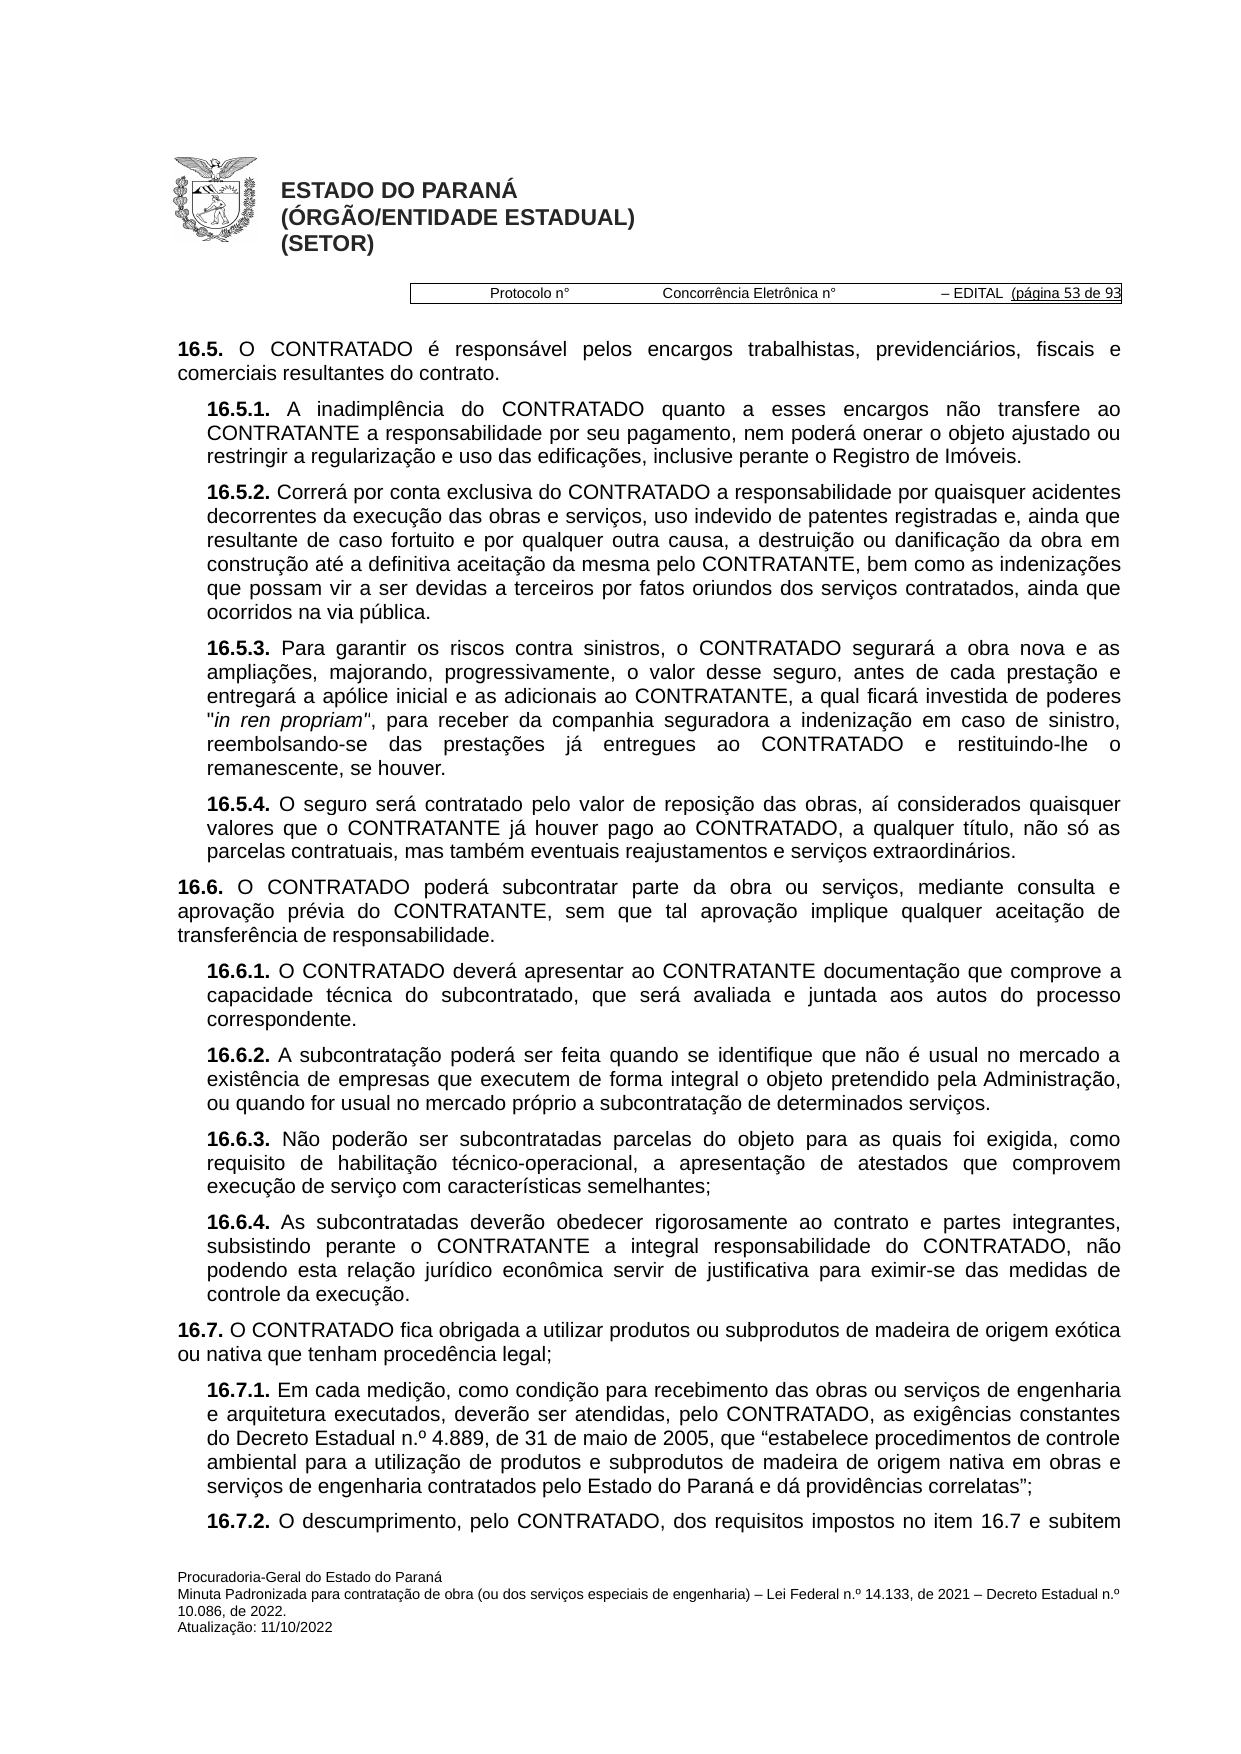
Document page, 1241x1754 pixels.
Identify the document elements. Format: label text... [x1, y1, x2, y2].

text 16.5.3. Para garantir os riscos contra sinistros, o CONTRATADO segurará a obra nova e as ampliações, majorando, progressivamente, o valor desse seguro, antes de cada prestação e entregará a apólice inicial e as adicionais ao CONTRATANTE, a qual ficará investida de poderes "in ren propriam", para receber da companhia seguradora a indenização em caso de sinistro, reembolsando-se das prestações já entregues ao CONTRATADO e restituindo-lhe o remanescente, se houver. [207, 636, 1122, 779]
text 16.7.1. Em cada medição, como condição para recebimento das obras ou serviços de engenharia e arquitetura executados, deverão ser atendidas, pelo CONTRATADO, as exigências constantes do Decreto Estadual n.º 4.889, de 31 de maio de 2005, que “estabelece procedimentos de controle ambiental para a utilização de produtos e subprodutos de madeira de origem nativa em obras e serviços de engenharia contratados pelo Estado do Paraná e dá providências correlatas”; [207, 1378, 1122, 1497]
text 16.6.2. A subcontratação poderá ser feita quando se identifique que não é usual no mercado a existência de empresas que executem de forma integral o objeto pretendido pela Administração, ou quando for usual no mercado próprio a subcontratação de determinados serviços. [207, 1043, 1122, 1114]
text 16.6.3. Não poderão ser subcontratadas parcelas do objeto para as quais foi exigida, como requisito de habilitação técnico-operacional, a apresentação de atestados que comprovem execução de serviço com características semelhantes; [207, 1126, 1122, 1198]
text 16.6. O CONTRATADO poderá subcontratar parte da obra ou serviços, mediante consulta e aprovação prévia do CONTRATANTE, sem que tal aprovação implique qualquer aceitação de transferência de responsabilidade. [177, 875, 1122, 947]
text 16.5.4. O seguro será contratado pelo valor de reposição das obras, aí considerados quaisquer valores que o CONTRATANTE já houver pago ao CONTRATADO, a qualquer título, não só as parcelas contratuais, mas também eventuais reajustamentos e serviços extraordinários. [207, 791, 1122, 863]
text 16.6.4. As subcontratadas deverão obedecer rigorosamente ao contrato e partes integrantes, subsistindo perante o CONTRATANTE a integral responsabilidade do CONTRATADO, não podendo esta relação jurídico econômica servir de justificativa para eximir-se das medidas de controle da execução. [207, 1210, 1122, 1306]
text 16.5.1. A inadimplência do CONTRATADO quanto a esses encargos não transfere ao CONTRATANTE a responsabilidade por seu pagamento, nem poderá onerar o objeto ajustado ou restringir a regularização e uso das edificações, inclusive perante o Registro de Imóveis. [207, 396, 1122, 468]
picture [172, 156, 259, 243]
text 16.5. O CONTRATADO é responsável pelos encargos trabalhistas, previdenciários, fiscais e comerciais resultantes do contrato. [177, 337, 1122, 384]
text 16.6.1. O CONTRATADO deverá apresentar ao CONTRATANTE documentação que comprove a capacidade técnica do subcontratado, que será avaliada e juntada aos autos do processo correspondente. [207, 959, 1122, 1031]
text 16.5.2. Correrá por conta exclusiva do CONTRATADO a responsabilidade por quaisquer acidentes decorrentes da execução das obras e serviços, uso indevido de patentes registradas e, ainda que resultante de caso fortuito e por qualquer outra causa, a destruição ou danificação da obra em construção até a definitiva aceitação da mesma pelo CONTRATANTE, bem como as indenizações que possam vir a ser devidas a terceiros por fatos oriundos dos serviços contratados, ainda que ocorridos na via pública. [207, 480, 1122, 624]
text 16.7. O CONTRATADO fica obrigada a utilizar produtos ou subprodutos de madeira de origem exótica ou nativa que tenham procedência legal; [177, 1318, 1122, 1366]
text 16.7.2. O descumprimento, pelo CONTRATADO, dos requisitos impostos no item 16.7 e subitem [207, 1509, 1122, 1533]
